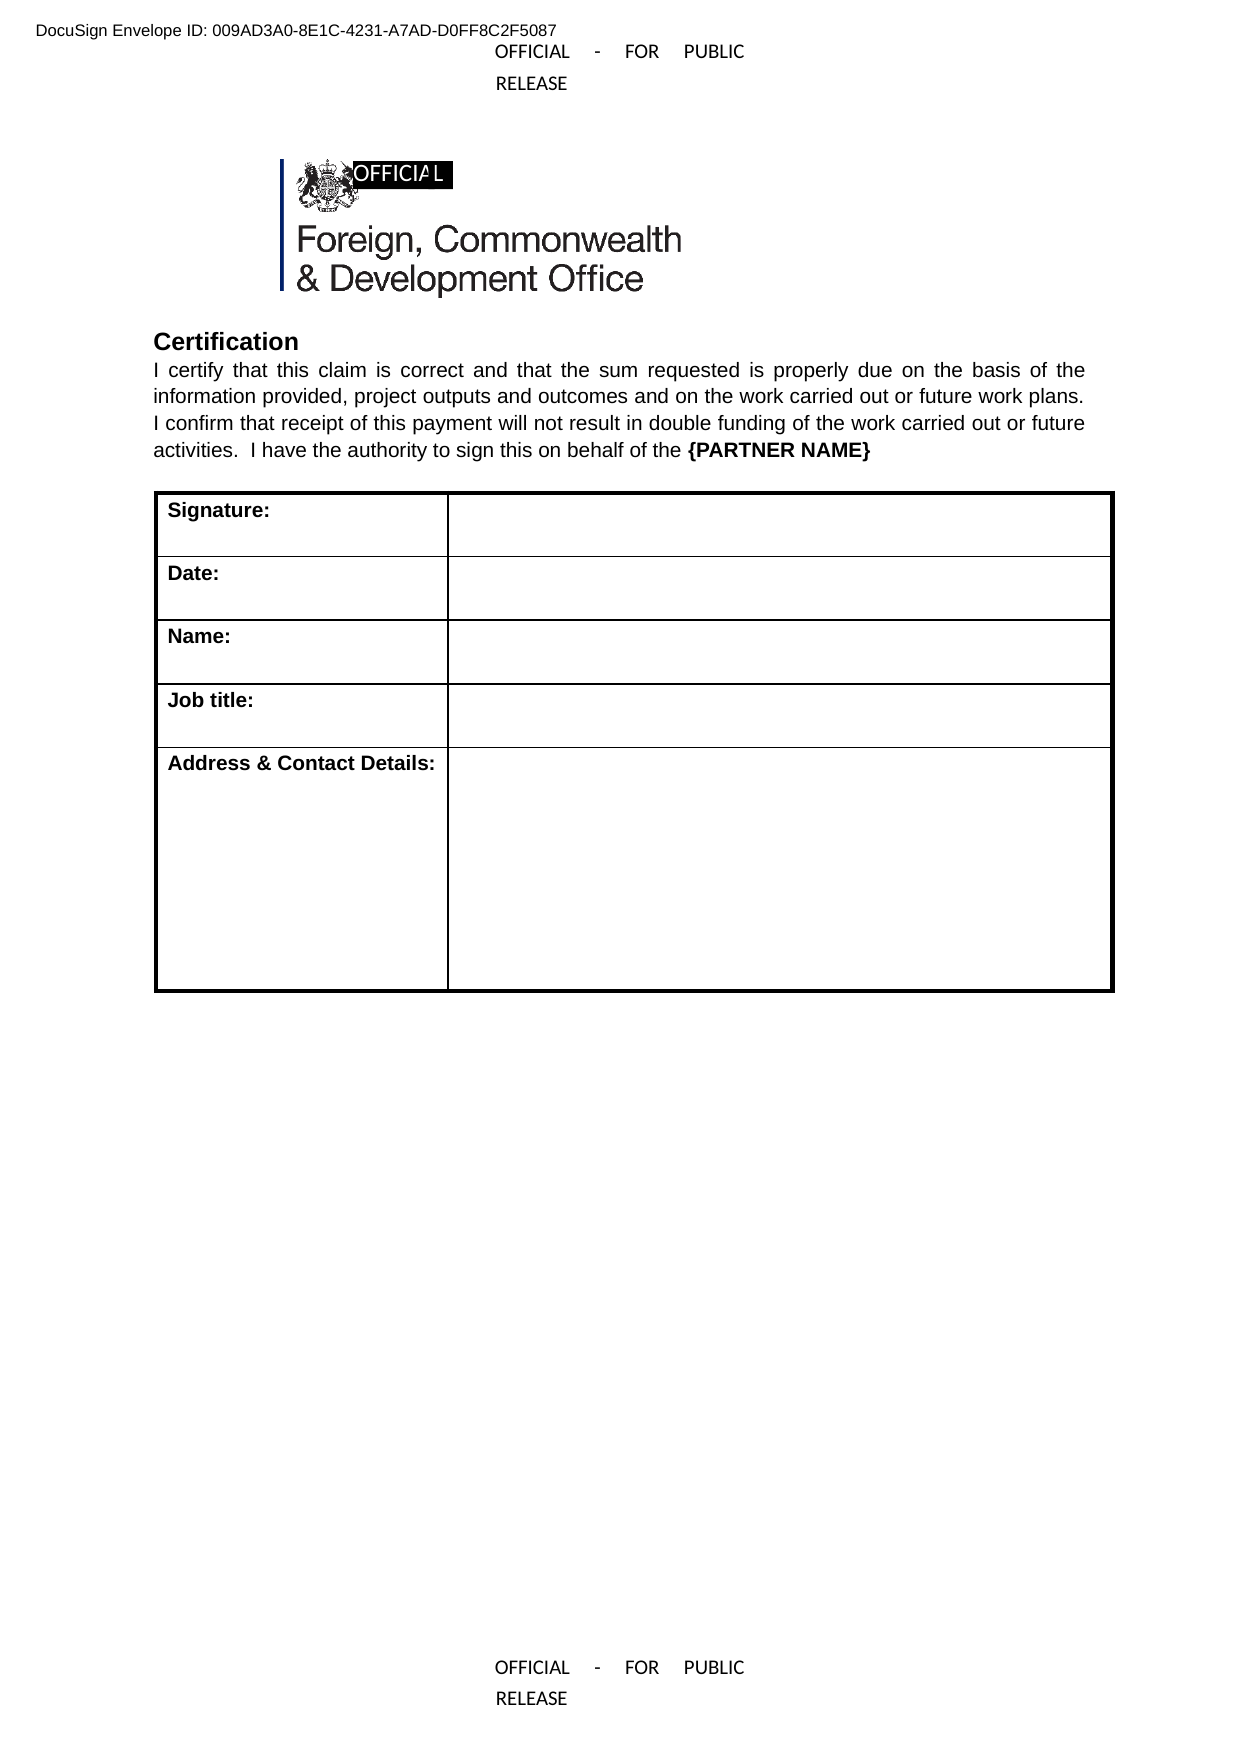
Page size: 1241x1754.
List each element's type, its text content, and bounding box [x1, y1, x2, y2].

text I certify that this claim is correct and that the sum requested is properly due on the basis of the information provided, project outputs and outcomes and on the work carried out or future work plans. I confirm that receipt of this payment will not result in double funding of the work carried out or future activities. I have the authority to sign this on behalf of the {PARTNER NAME} [153, 358, 1086, 462]
table_cell [449, 748, 1110, 989]
table_cell Job title: [158, 685, 447, 746]
table_cell Address & Contact Details: [158, 748, 447, 989]
subtitle Certification [153, 328, 1087, 356]
table_header Signature: [158, 495, 447, 556]
table_cell [449, 621, 1110, 683]
table_header [449, 495, 1110, 556]
table_cell Date: [158, 557, 447, 619]
table_cell [449, 557, 1110, 619]
table_cell Name: [158, 621, 447, 683]
picture [280, 159, 683, 298]
table_cell [449, 685, 1110, 746]
